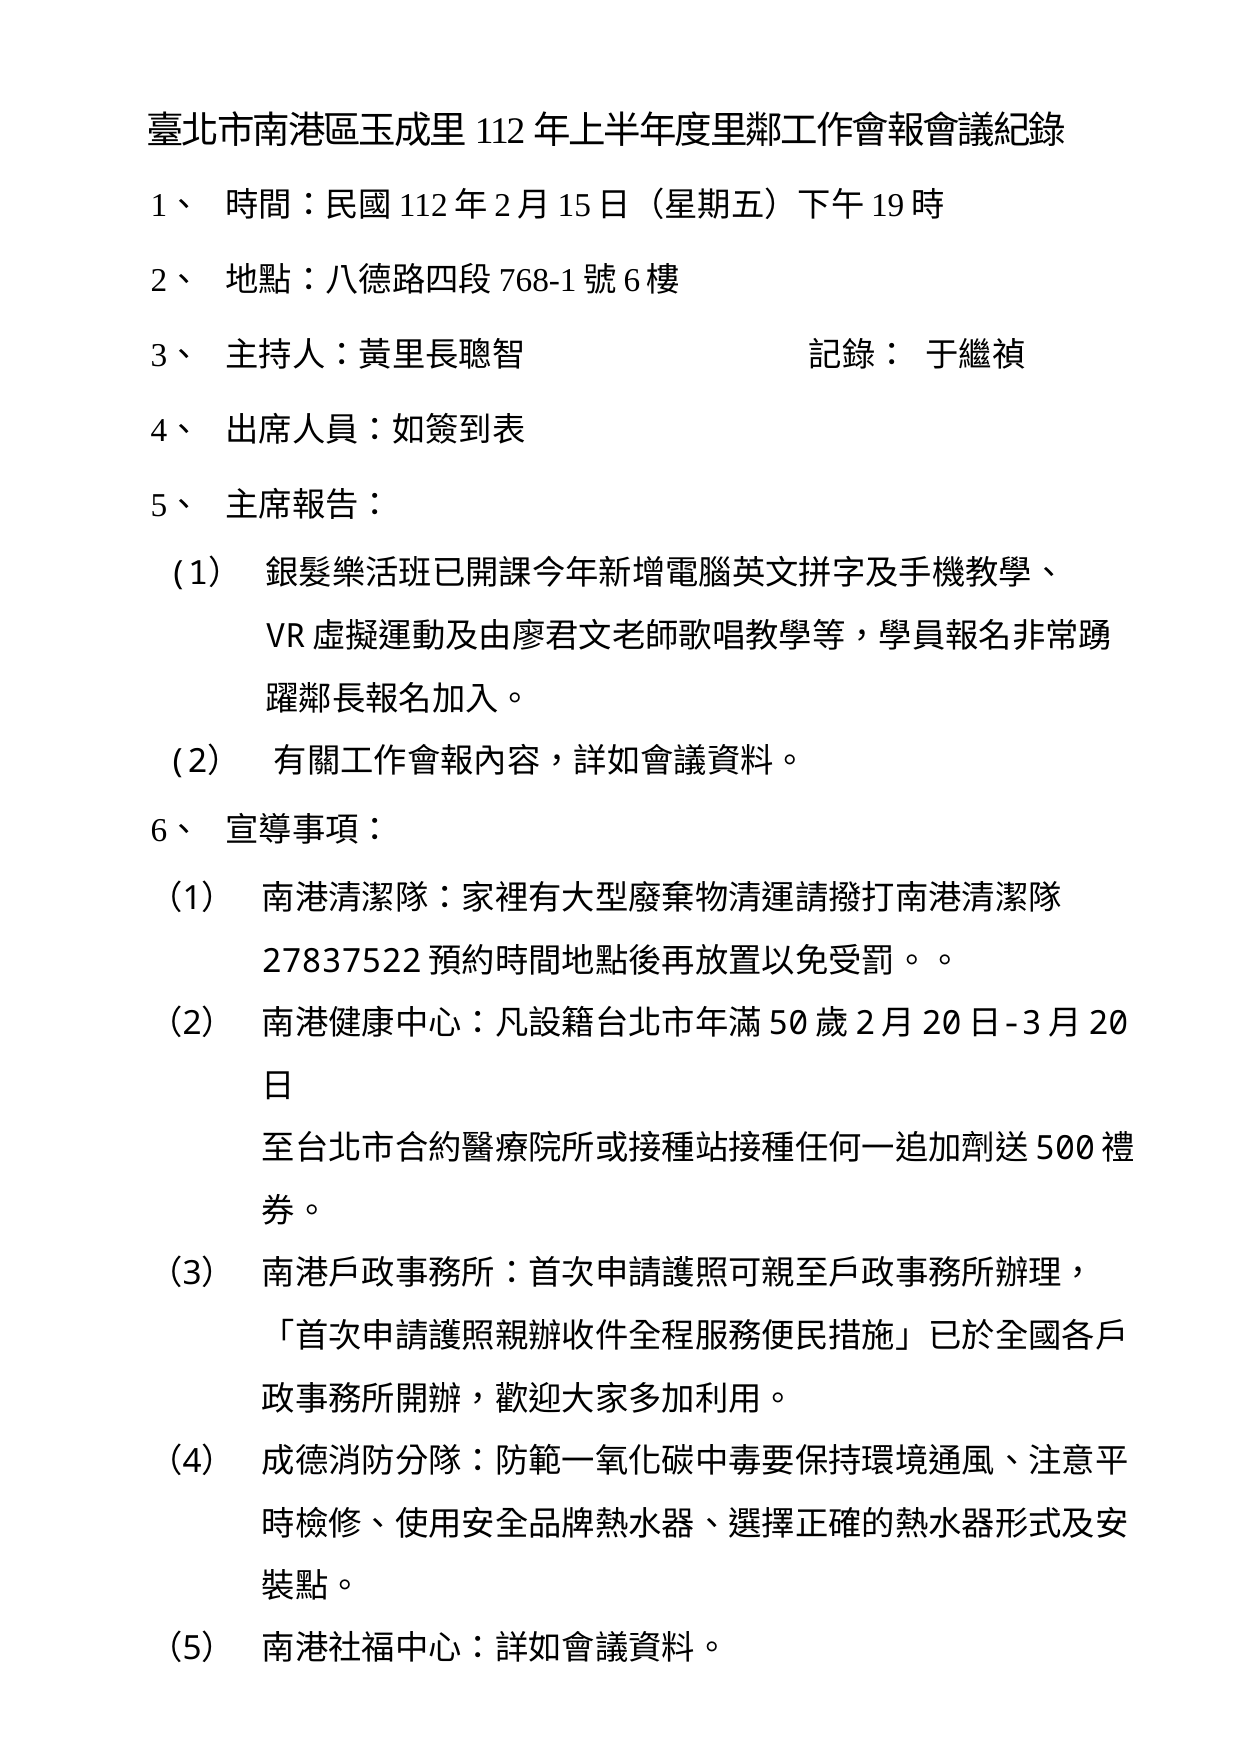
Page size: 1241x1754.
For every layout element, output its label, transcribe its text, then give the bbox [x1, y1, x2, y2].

list 南港戶政事務所：首次申請護照可親至戶政事務所辦理，「首次申請護照親辦收件全程服務便民措施」已於全國各戶政事務所開辦，歡迎大家多加利用。 [149, 1229, 1140, 1416]
list 南港健康中心：凡設籍台北市年滿50歲2月20日-3月20日 [149, 979, 1140, 1104]
list 南港社福中心：詳如會議資料。 [149, 1604, 1140, 1666]
list 南港清潔隊：家裡有大型廢棄物清運請撥打南港清潔隊27837522預約時間地點後再放置以免受罰。。 [149, 854, 1140, 979]
text 臺北市南港區玉成里112年上半年度里鄰工作會報會議紀錄 [100, 85, 1140, 147]
text VR虛擬運動及由廖君文老師歌唱教學等，學員報名非常踴躍鄰長報名加入。 [265, 591, 1140, 716]
list 出席人員：如簽到表 [150, 385, 1140, 447]
text (2） 有關工作會報內容，詳如會議資料。 [100, 716, 1140, 779]
list 地點：八德路四段768-1號6樓 [150, 235, 1140, 297]
list 主席報告： [150, 460, 1140, 522]
list 銀髮樂活班已開課今年新增電腦英文拼字及手機教學、 [168, 529, 1140, 591]
list 時間：民國112年2月15日（星期五）下午19時 [150, 160, 1140, 222]
list 成德消防分隊：防範一氧化碳中毒要保持環境通風、注意平時檢修、使用安全品牌熱水器、選擇正確的熱水器形式及安裝點。 [149, 1416, 1140, 1604]
list 主持人：黃里長聰智 記錄： 于繼禎 [150, 310, 1140, 372]
list 宣導事項： [150, 785, 1140, 847]
text 至台北市合約醫療院所或接種站接種任何一追加劑送500禮券。 [261, 1104, 1140, 1229]
